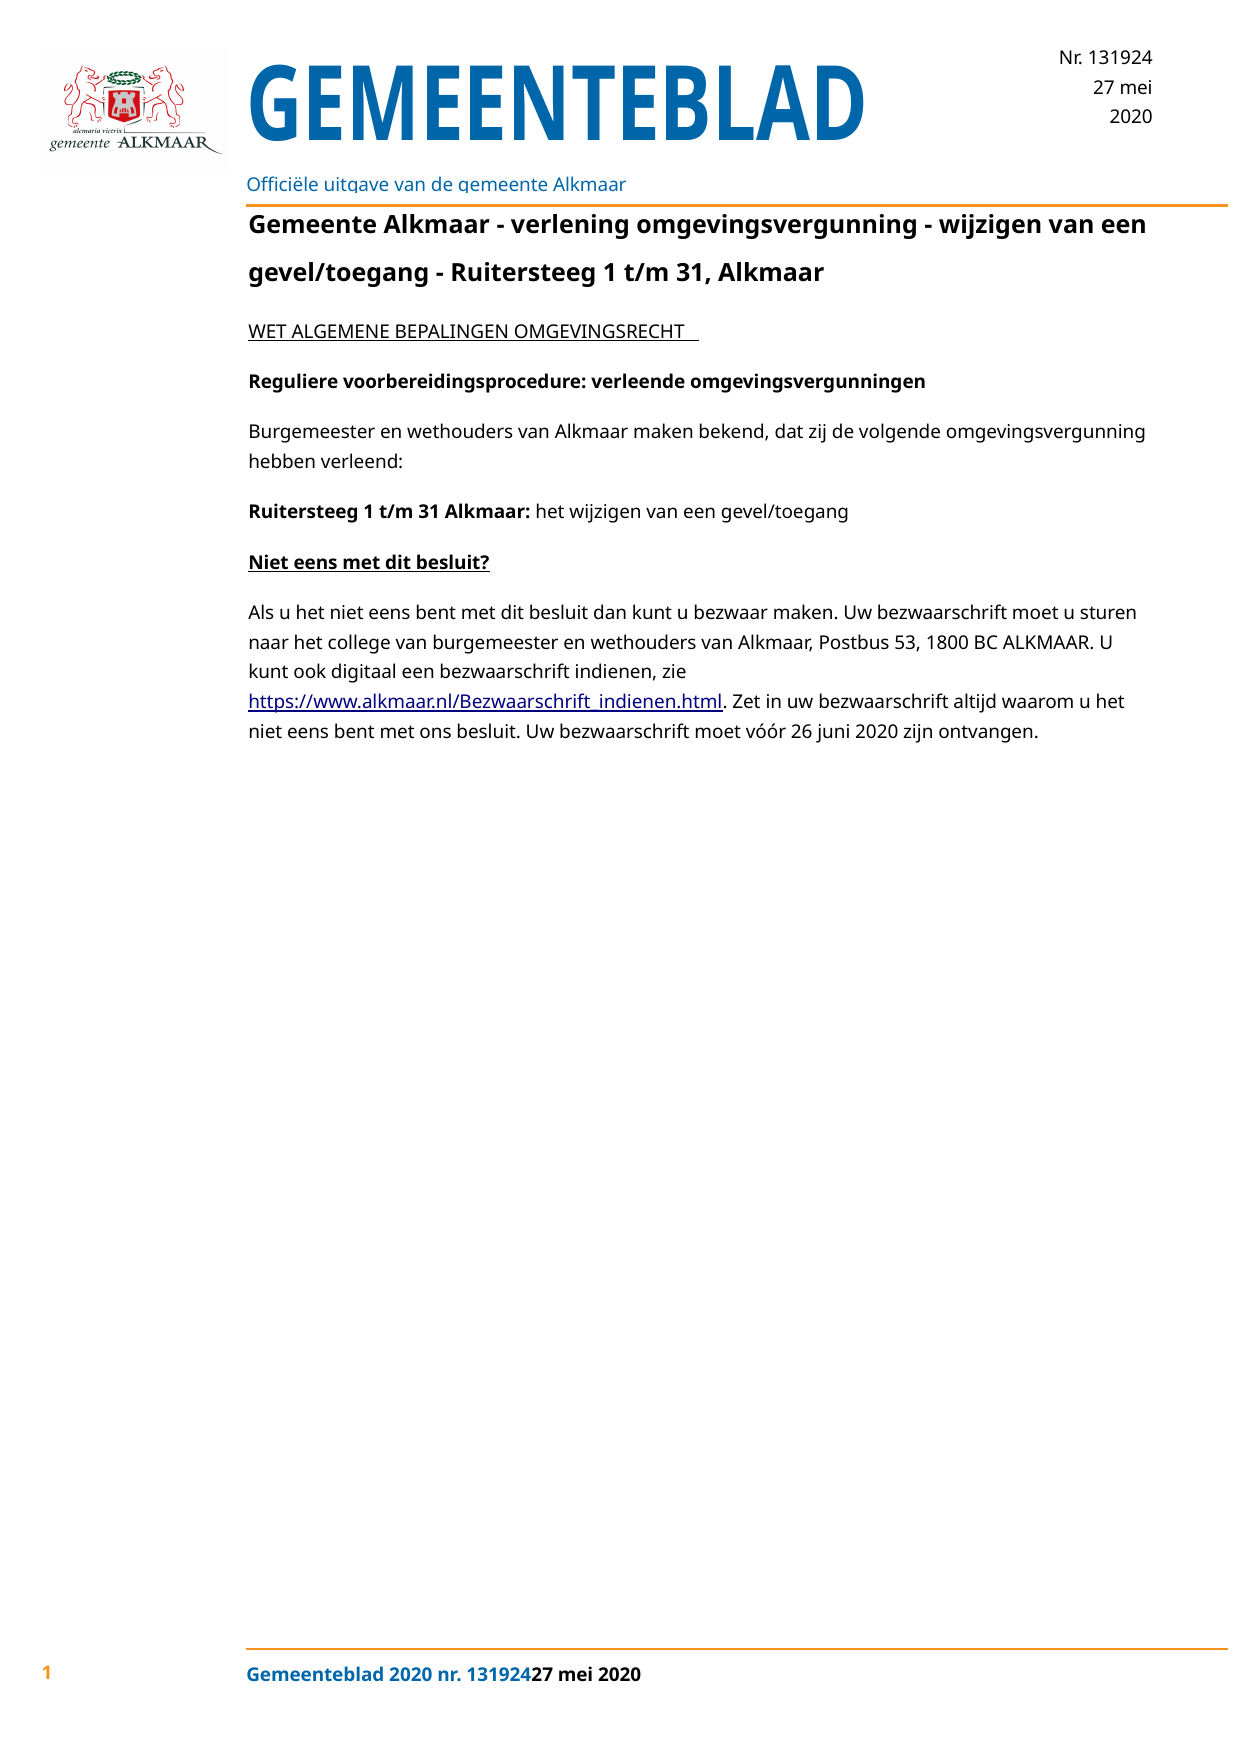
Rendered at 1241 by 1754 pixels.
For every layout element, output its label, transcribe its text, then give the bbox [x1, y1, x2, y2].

text Ruitersteeg 1 t/m 31 Alkmaar: het wijzigen van een gevel/toegang [248, 499, 1152, 524]
picture [41, 47, 231, 172]
text WET ALGEMENE BEPALINGEN OMGEVINGSRECHT [248, 318, 1152, 344]
text Als u het niet eens bent met dit besluit dan kunt u bezwaar maken. Uw bezwaarschrift moet u sturen naar het college van burgemeester en wethouders van Alkmaar, Postbus 53, 1800 BC ALKMAAR. U kunt ook digitaal een bezwaarschrift indienen, zie https://www.alkmaar.nl/Bezwaarschrift_indienen.html. Zet in uw bezwaarschrift altijd waarom u het niet eens bent met ons besluit. Uw bezwaarschrift moet vóór 26 juni 2020 zijn ontvangen. [248, 599, 1152, 744]
text Niet eens met dit besluit? [248, 549, 1152, 575]
text Gemeente Alkmaar - verlening omgevingsvergunning - wijzigen van een gevel/toegang - Ruitersteeg 1 t/m 31, Alkmaar [248, 207, 1152, 288]
text Reguliere voorbereidingsprocedure: verleende omgevingsvergunningen [248, 368, 1152, 394]
text Burgemeester en wethouders van Alkmaar maken bekend, dat zij de volgende omgevingsvergunning hebben verleend: [248, 419, 1152, 474]
